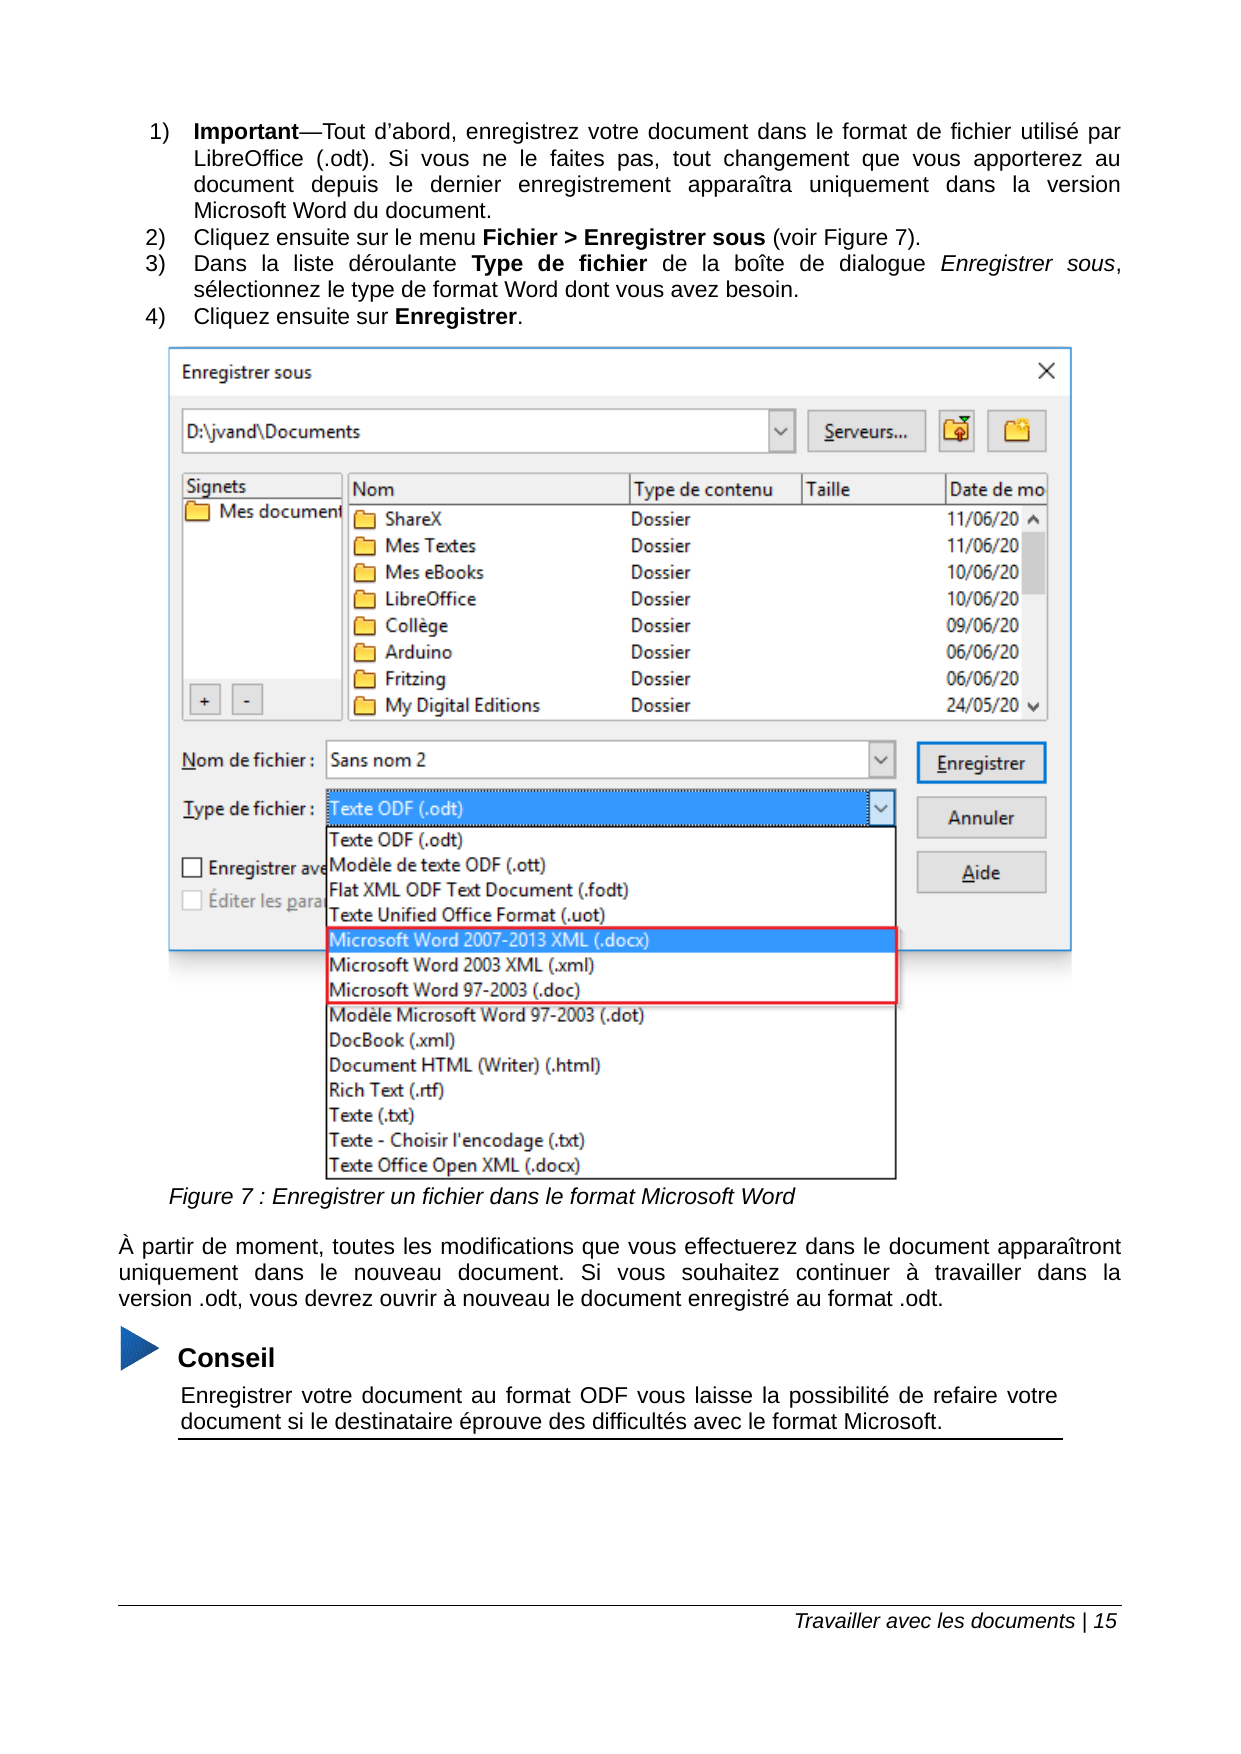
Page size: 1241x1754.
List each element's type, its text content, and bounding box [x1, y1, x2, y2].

picture [168, 346, 1072, 1183]
subtitle Conseil [118, 1323, 1122, 1373]
list Cliquez ensuite sur Enregistrer. [166, 303, 1122, 329]
list Important—Tout d’abord, enregistrez votre document dans le format de fichier utilisé par LibreOffice (.odt). Si vous ne le faites pas, tout changement que vous apporterez au document depuis le dernier enregistrement apparaîtra uniquement dans la version Microsoft Word du document. [170, 118, 1122, 224]
list Cliquez ensuite sur le menu Fichier > Enregistrer sous (voir Figure 7). [166, 224, 1122, 250]
text À partir de moment, toutes les modifications que vous effectuerez dans le document apparaîtront uniquement dans le nouveau document. Si vous souhaitez continuer à travailler dans la version .odt, vous devrez ouvrir à nouveau le document enregistré au format .odt. [118, 1233, 1122, 1312]
list Dans la liste déroulante Type de fichier de la boîte de dialogue Enregistrer sous, sélectionnez le type de format Word dont vous avez besoin. [166, 250, 1122, 303]
text Enregistrer votre document au format ODF vous laisse la possibilité de refaire votre document si le destinataire éprouve des difficultés avec le format Microsoft. [177, 1379, 1063, 1440]
text Figure 7 : Enregistrer un fichier dans le format Microsoft Word [168, 1183, 1072, 1209]
